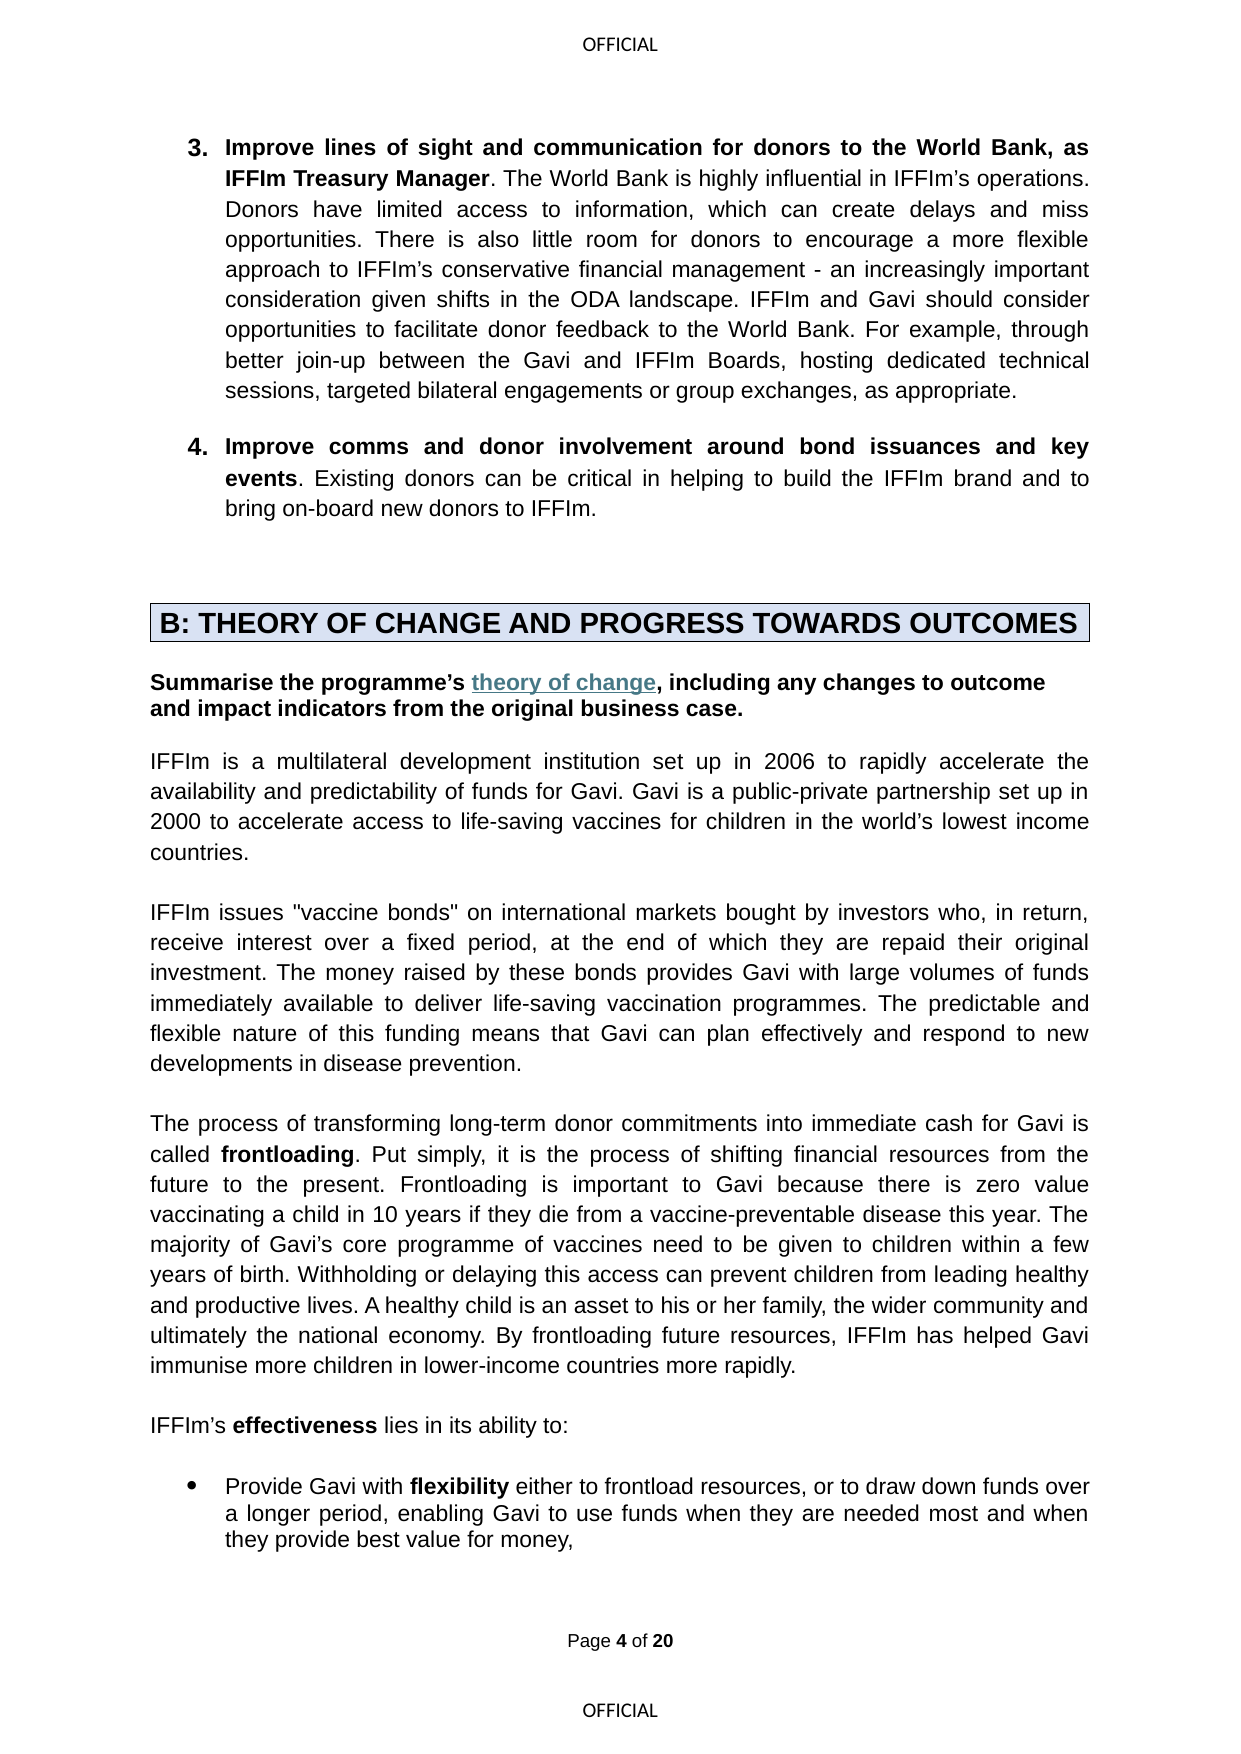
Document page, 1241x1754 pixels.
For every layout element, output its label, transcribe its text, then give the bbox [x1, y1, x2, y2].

text IFFIm issues "vaccine bonds" on international markets bought by investors who, in return, receive interest over a fixed period, at the end of which they are repaid their original investment. The money raised by these bonds provides Gavi with large volumes of funds immediately available to deliver life-saving vaccination programmes. The predictable and flexible nature of this funding means that Gavi can plan effectively and respond to new developments in disease prevention. [150, 899, 1090, 1076]
list Improve lines of sight and communication for donors to the World Bank, as IFFIm Treasury Manager. The World Bank is highly influential in IFFIm’s operations. Donors have limited access to information, which can create delays and miss opportunities. There is also little room for donors to encourage a more flexible approach to IFFIm’s conservative financial management - an increasingly important consideration given shifts in the ODA landscape. IFFIm and Gavi should consider opportunities to facilitate donor feedback to the World Bank. For example, through better join-up between the Gavi and IFFIm Boards, hosting dedicated technical sessions, targeted bilateral engagements or group exchanges, as appropriate. [187, 133, 1090, 403]
list Provide Gavi with flexibility either to frontload resources, or to draw down funds over a longer period, enabling Gavi to use funds when they are needed most and when they provide best value for money, [187, 1473, 1090, 1552]
text IFFIm’s effectiveness lies in its ability to: [150, 1412, 1090, 1439]
text Summarise the programme’s theory of change, including any changes to outcome and impact indicators from the original business case. [150, 669, 1090, 722]
subtitle B: THEORY OF CHANGE AND PROGRESS TOWARDS OUTCOMES [151, 604, 1089, 641]
list Improve comms and donor involvement around bond issuances and key events. Existing donors can be critical in helping to build the IFFIm brand and to bring on-board new donors to IFFIm. [187, 432, 1090, 521]
text The process of transforming long-term donor commitments into immediate cash for Gavi is called frontloading. Put simply, it is the process of shifting financial resources from the future to the present. Frontloading is important to Gavi because there is zero value vaccinating a child in 10 years if they die from a vaccine-preventable disease this year. The majority of Gavi’s core programme of vaccines need to be given to children within a few years of birth. Withholding or delaying this access can prevent children from leading healthy and productive lives. A healthy child is an asset to his or her family, the wider community and ultimately the national economy. By frontloading future resources, IFFIm has helped Gavi immunise more children in lower-income countries more rapidly. [150, 1110, 1090, 1378]
text IFFIm is a multilateral development institution set up in 2006 to rapidly accelerate the availability and predictability of funds for Gavi. Gavi is a public-private partnership set up in 2000 to accelerate access to life-saving vaccines for children in the world’s lowest income countries. [150, 748, 1090, 865]
